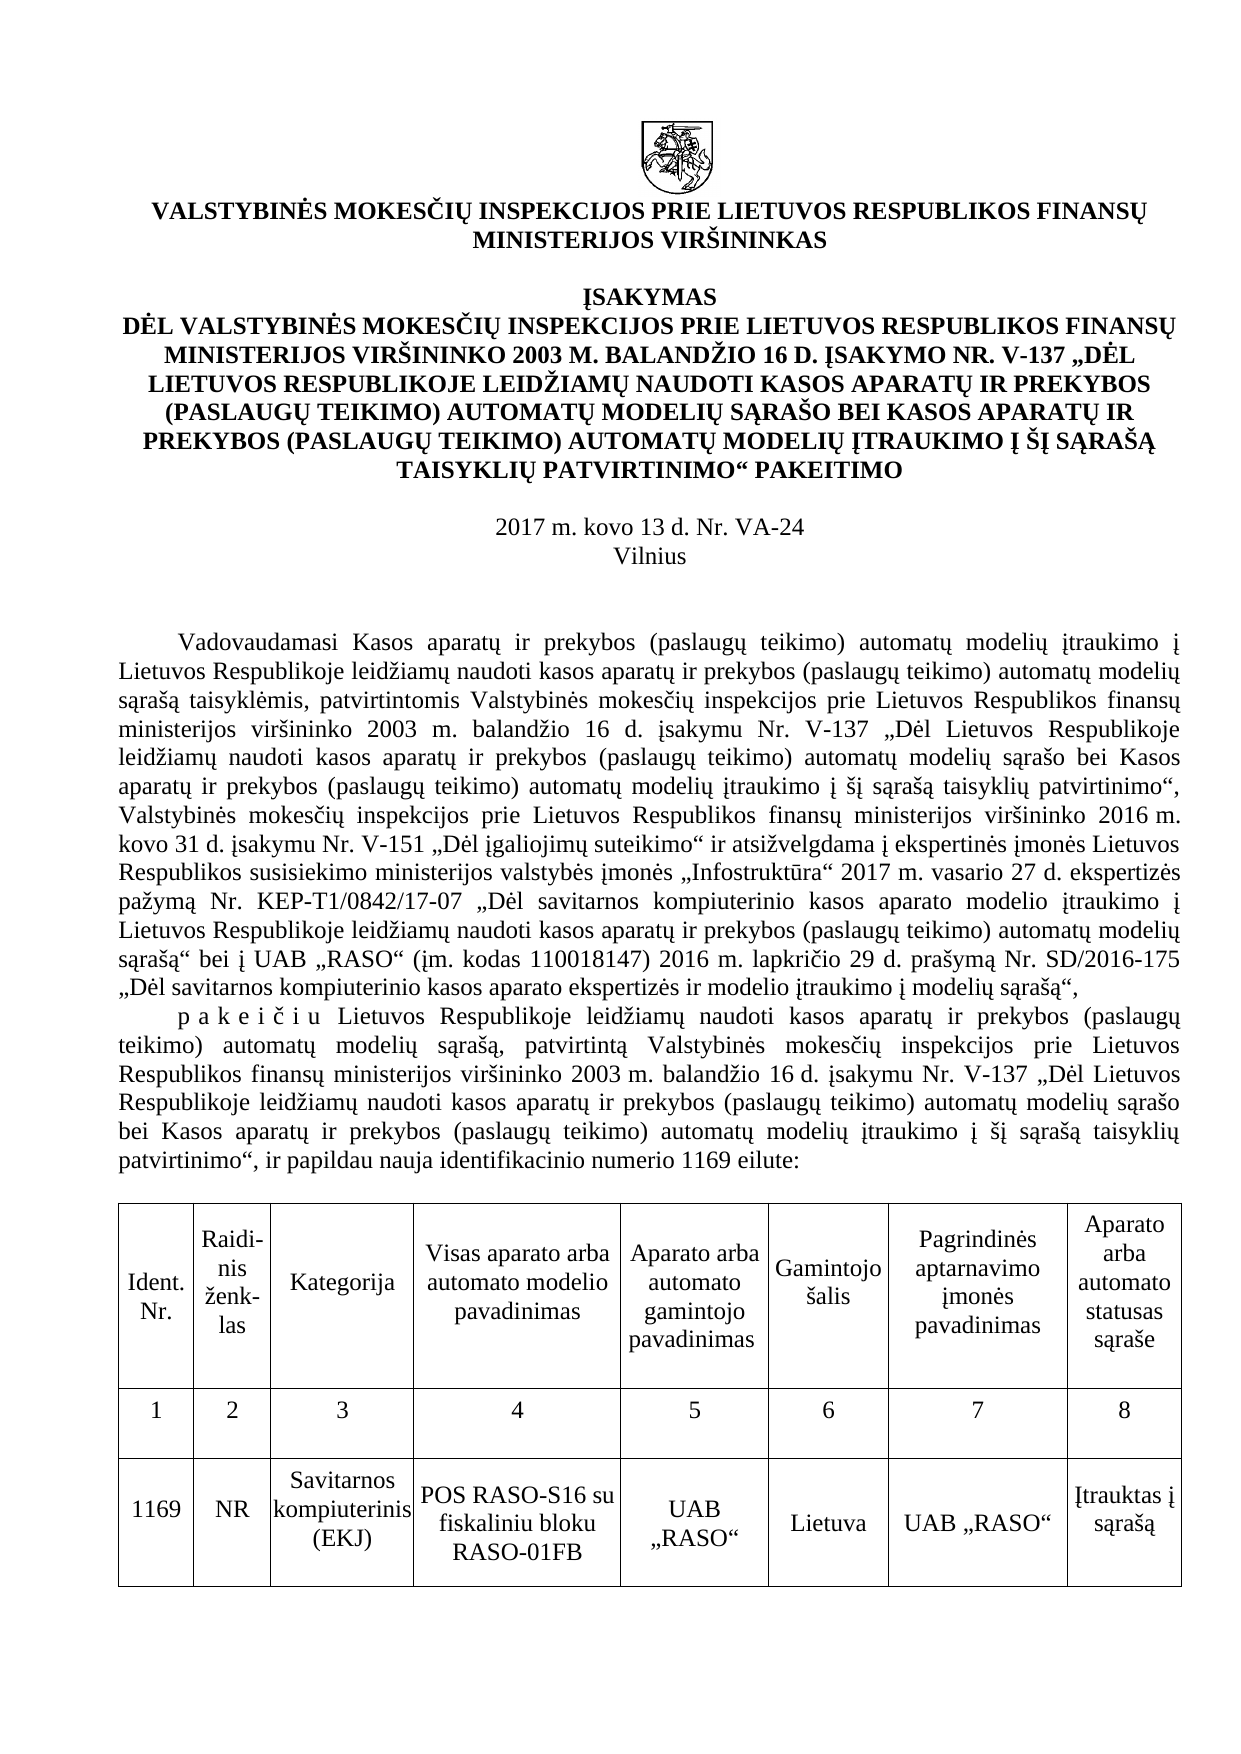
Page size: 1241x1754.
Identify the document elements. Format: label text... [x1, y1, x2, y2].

text Vadovaudamasi Kasos aparatų ir prekybos (paslaugų teikimo) automatų modelių įtraukimo į Lietuvos Respublikoje leidžiamų naudoti kasos aparatų ir prekybos (paslaugų teikimo) automatų modelių sąrašą taisyklėmis, patvirtintomis Valstybinės mokesčių inspekcijos prie Lietuvos Respublikos finansų ministerijos viršininko 2003 m. balandžio 16 d. įsakymu Nr. V-137 „Dėl Lietuvos Respublikoje leidžiamų naudoti kasos aparatų ir prekybos (paslaugų teikimo) automatų modelių sąrašo bei Kasos aparatų ir prekybos (paslaugų teikimo) automatų modelių įtraukimo į šį sąrašą taisyklių patvirtinimo“, Valstybinės mokesčių inspekcijos prie Lietuvos Respublikos finansų ministerijos viršininko 2016 m. kovo 31 d. įsakymu Nr. V-151 „Dėl įgaliojimų suteikimo“ ir atsižvelgdama į ekspertinės įmonės Lietuvos Respublikos susisiekimo ministerijos valstybės įmonės „Infostruktūra“ 2017 m. vasario 27 d. ekspertizės pažymą Nr. KEP-T1/0842/17-07 „Dėl savitarnos kompiuterinio kasos aparato modelio įtraukimo į Lietuvos Respublikoje leidžiamų naudoti kasos aparatų ir prekybos (paslaugų teikimo) automatų modelių sąrašą“ bei į UAB „RASO“ (įm. kodas 110018147) 2016 m. lapkričio 29 d. prašymą Nr. SD/2016-175 „Dėl savitarnos kompiuterinio kasos aparato ekspertizės ir modelio įtraukimo į modelių sąrašą“, [118, 627, 1181, 1001]
table_cell 8 [1068, 1389, 1181, 1458]
table_header Kategorija [271, 1204, 413, 1388]
table_header Aparato arba automato gamintojo pavadinimas [621, 1204, 768, 1388]
table_cell 4 [414, 1389, 620, 1458]
table_cell NR [194, 1459, 270, 1586]
table_cell 2 [194, 1389, 270, 1458]
table_cell Įtrauktas į sąrašą [1068, 1459, 1181, 1586]
table_cell POS RASO-S16 su fiskaliniu bloku RASO-01FB [414, 1459, 620, 1586]
table_cell 6 [769, 1389, 888, 1458]
text VALSTYBINĖS MOKESČIŲ INSPEKCIJOS PRIE LIETUVOS RESPUBLIKOS FINANSŲ MINISTERIJOS VIRŠININKAS [118, 196, 1181, 254]
table_cell UAB „RASO“ [889, 1459, 1067, 1586]
table_header Visas aparato arba automato modelio pavadinimas [414, 1204, 620, 1388]
table_cell UAB „RASO“ [621, 1459, 768, 1586]
table_cell Lietuva [769, 1459, 888, 1586]
text DĖL VALSTYBINĖS MOKESČIŲ INSPEKCIJOS PRIE LIETUVOS RESPUBLIKOS FINANSŲ MINISTERIJOS VIRŠININKO 2003 M. BALANDŽIO 16 D. ĮSAKYMO NR. V-137 „DĖL LIETUVOS RESPUBLIKOJE LEIDŽIAMŲ NAUDOTI KASOS APARATŲ IR PREKYBOS (PASLAUGŲ TEIKIMO) AUTOMATŲ MODELIŲ SĄRAŠO BEI KASOS APARATŲ IR PREKYBOS (PASLAUGŲ TEIKIMO) AUTOMATŲ MODELIŲ ĮTRAUKIMO Į ŠĮ SĄRAŠĄ TAISYKLIŲ PATVIRTINIMO“ PAKEITIMO [118, 311, 1181, 484]
table_cell 3 [271, 1389, 413, 1458]
table_cell 1169 [119, 1459, 193, 1586]
table_header Raidi-nis ženk- las [194, 1204, 270, 1388]
text pakeičiu Lietuvos Respublikoje leidžiamų naudoti kasos aparatų ir prekybos (paslaugų teikimo) automatų modelių sąrašą, patvirtintą Valstybinės mokesčių inspekcijos prie Lietuvos Respublikos finansų ministerijos viršininko 2003 m. balandžio 16 d. įsakymu Nr. V-137 „Dėl Lietuvos Respublikoje leidžiamų naudoti kasos aparatų ir prekybos (paslaugų teikimo) automatų modelių sąrašo bei Kasos aparatų ir prekybos (paslaugų teikimo) automatų modelių įtraukimo į šį sąrašą taisyklių patvirtinimo“, ir papildau nauja identifikacinio numerio 1169 eilute: [118, 1001, 1181, 1174]
table_header Pagrindinės aptarnavimo įmonės pavadinimas [889, 1204, 1067, 1388]
table_cell 7 [889, 1389, 1067, 1458]
table_cell 1 [119, 1389, 193, 1458]
text Vilnius [118, 541, 1181, 570]
table_header Gamintojo šalis [769, 1204, 888, 1388]
text ĮSAKYMAS [118, 282, 1181, 311]
text 2017 m. kovo 13 d. Nr. VA-24 [118, 512, 1181, 541]
table_cell 5 [621, 1389, 768, 1458]
table_cell Savitarnos kompiuterinis (EKJ) [271, 1459, 413, 1586]
table_header Aparato arba automato statusas sąraše [1068, 1204, 1181, 1388]
table_header Ident. Nr. [119, 1204, 193, 1388]
